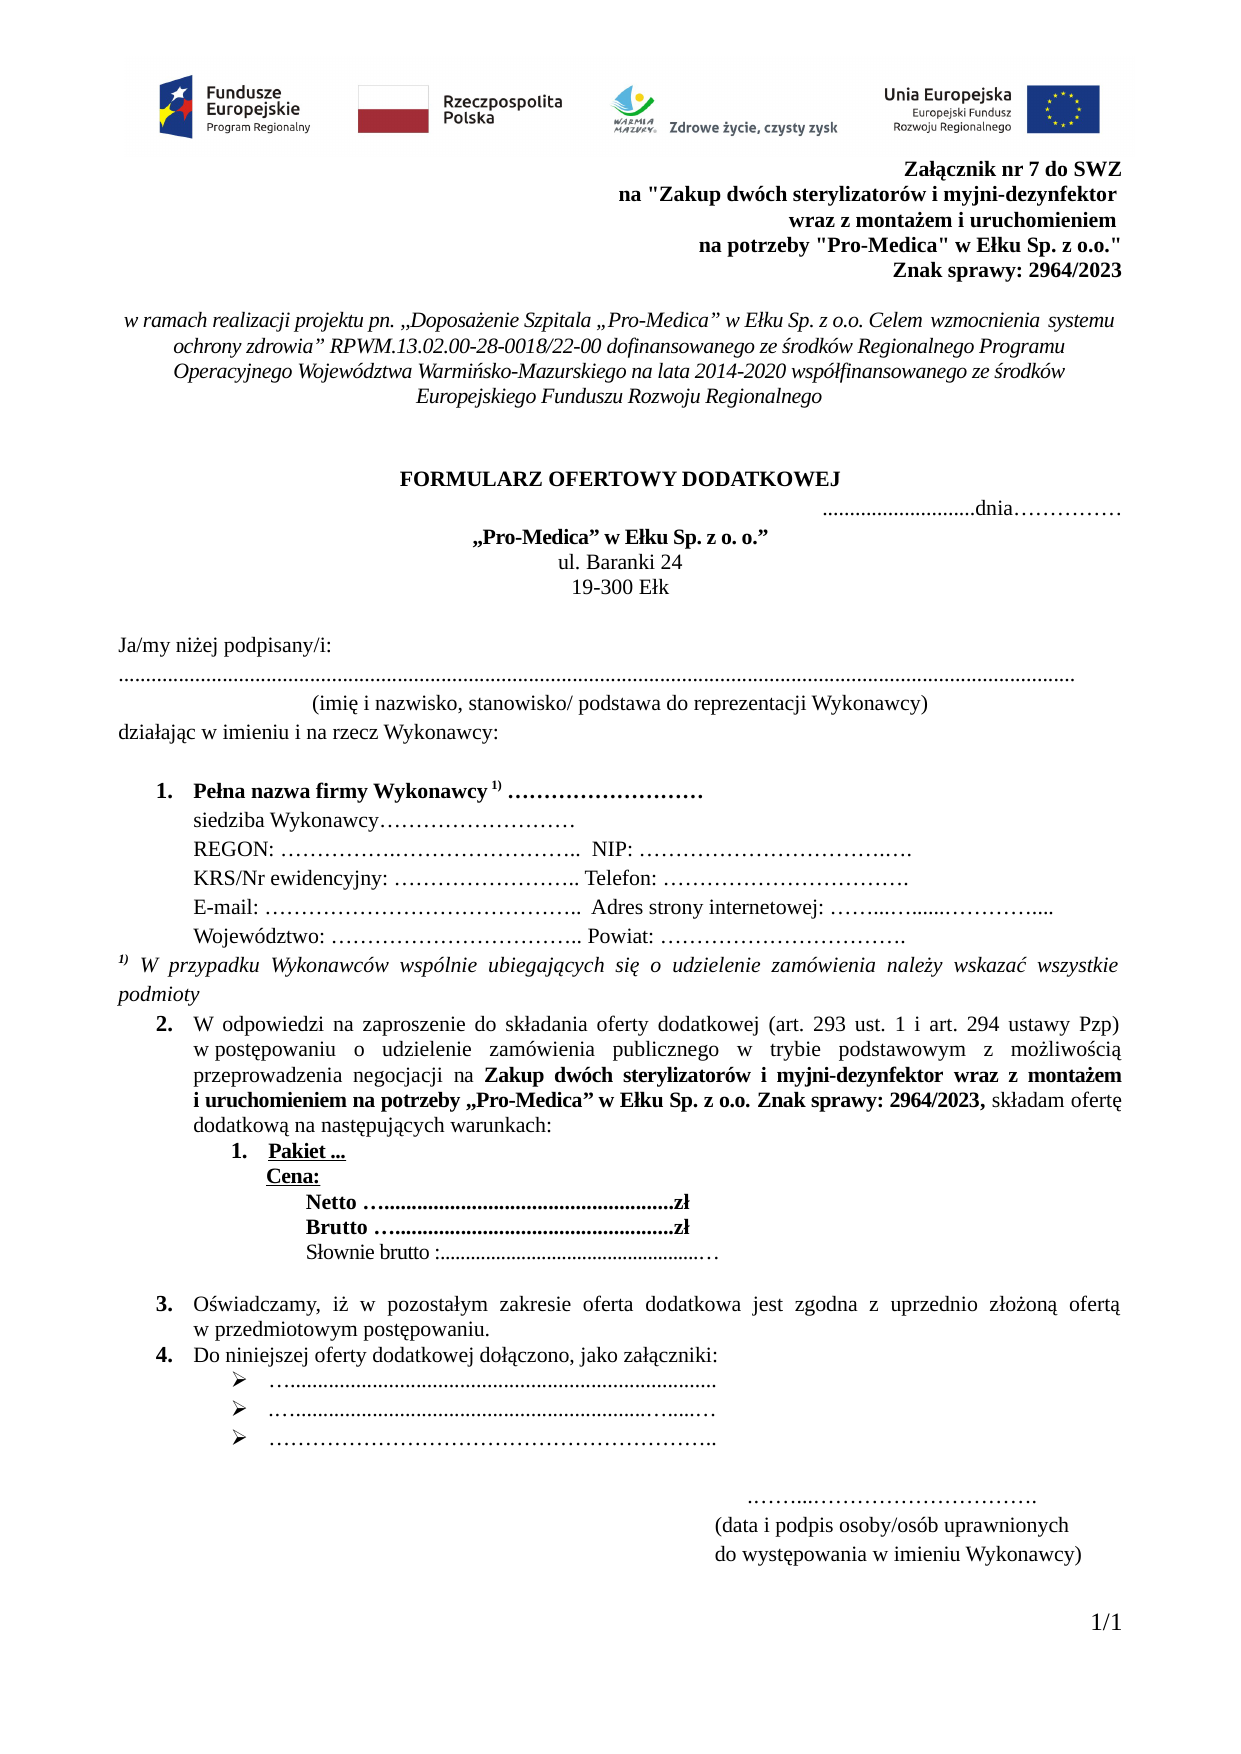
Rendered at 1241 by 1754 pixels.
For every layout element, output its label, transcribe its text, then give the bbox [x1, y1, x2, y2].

text Cena: [118, 1163, 1122, 1189]
text na potrzeby "Pro-Medica" w Ełku Sp. z o.o." [118, 232, 1122, 257]
list siedziba Wykonawcy……………………… [156, 807, 1122, 832]
list Brutto …...................................................zł [268, 1214, 1122, 1239]
list (data i podpis osoby/osób uprawnionych [679, 1512, 1122, 1537]
list Do niniejszej oferty dodatkowej dołączono, jako załączniki: [156, 1341, 1122, 1367]
list Netto ….....................................................zł [268, 1189, 1122, 1214]
list Oświadczamy, iż w pozostałym zakresie oferta dodatkowa jest zgodna z uprzednio złożoną ofertą w przedmiotowym postępowaniu. [156, 1289, 1122, 1341]
text Znak sprawy: 2964/2023 [118, 257, 1122, 282]
list E-mail: …………………………………….. Adres strony internetowej: ……...…......………….... [156, 894, 1122, 919]
list Województwo: …………………………….. Powiat: ……………………………. [156, 923, 1122, 948]
text działając w imieniu i na rzecz Wykonawcy: [118, 719, 1122, 744]
list W odpowiedzi na zaproszenie do składania oferty dodatkowej (art. 293 ust. 1 i art. 294 ustawy Pzp) w postępowaniu o udzielenie zamówienia publicznego w trybie podstawowym z możliwością przeprowadzenia negocjacji na Zakup dwóch sterylizatorów i myjni-dezynfektor wraz z montażem i uruchomieniem na potrzeby ,,Pro-Medica’’ w Ełku Sp. z o.o. Znak sprawy: 2964/2023, składam ofertę dodatkową na następujących warunkach: [156, 1010, 1122, 1137]
text FORMULARZ OFERTOWY DODATKOWEJ [118, 466, 1122, 491]
list Pakiet ... [231, 1137, 1122, 1163]
text 19-300 Ełk [118, 574, 1122, 599]
text Ja/my niżej podpisany/i: [118, 632, 1122, 657]
list Słownie brutto :...................................................… [268, 1239, 1122, 1264]
text ............................................................................................................................................................................... [118, 661, 1122, 686]
text „Pro-Medica” w Ełku Sp. z o. o.” [118, 524, 1122, 549]
list ….............................................................................. [231, 1367, 1122, 1393]
text ............................dnia…………… [118, 495, 1122, 520]
text 1) W przypadku Wykonawców wspólnie ubiegających się o udzielenie zamówienia należy wskazać wszystkie podmioty [118, 952, 1122, 1006]
text na "Zakup dwóch sterylizatorów i myjni-dezynfektor [118, 181, 1122, 207]
text ul. Baranki 24 [118, 549, 1122, 574]
list Pełna nazwa firmy Wykonawcy 1) ……………………… [156, 777, 1122, 803]
list …………………………………………………….. [231, 1425, 1122, 1451]
text wraz z montażem i uruchomieniem [118, 207, 1122, 232]
text Załącznik nr 7 do SWZ [118, 94, 1122, 181]
list .……...…………………………. [493, 1483, 1122, 1508]
list REGON: …………….…………………….. NIP: …………………………….…. [156, 836, 1122, 861]
list .…................................................................….....… [231, 1396, 1122, 1422]
text w ramach realizacji projektu pn. ,,Doposażenie Szpitala „Pro-Medica” w Ełku Sp. z o.o. Celem wzmocnienia systemu ochrony zdrowia” RPWM.13.02.00-28-0018/22-00 dofinansowanego ze środków Regionalnego Programu Operacyjnego Województwa Warmińsko-Mazurskiego na lata 2014-2020 współfinansowanego ze środków Europejskiego Funduszu Rozwoju Regionalnego [118, 307, 1122, 408]
list KRS/Nr ewidencyjny: …………………….. Telefon: ……………………………. [156, 865, 1122, 890]
list do występowania w imieniu Wykonawcy) [679, 1541, 1122, 1566]
text (imię i nazwisko, stanowisko/ podstawa do reprezentacji Wykonawcy) [118, 690, 1122, 715]
